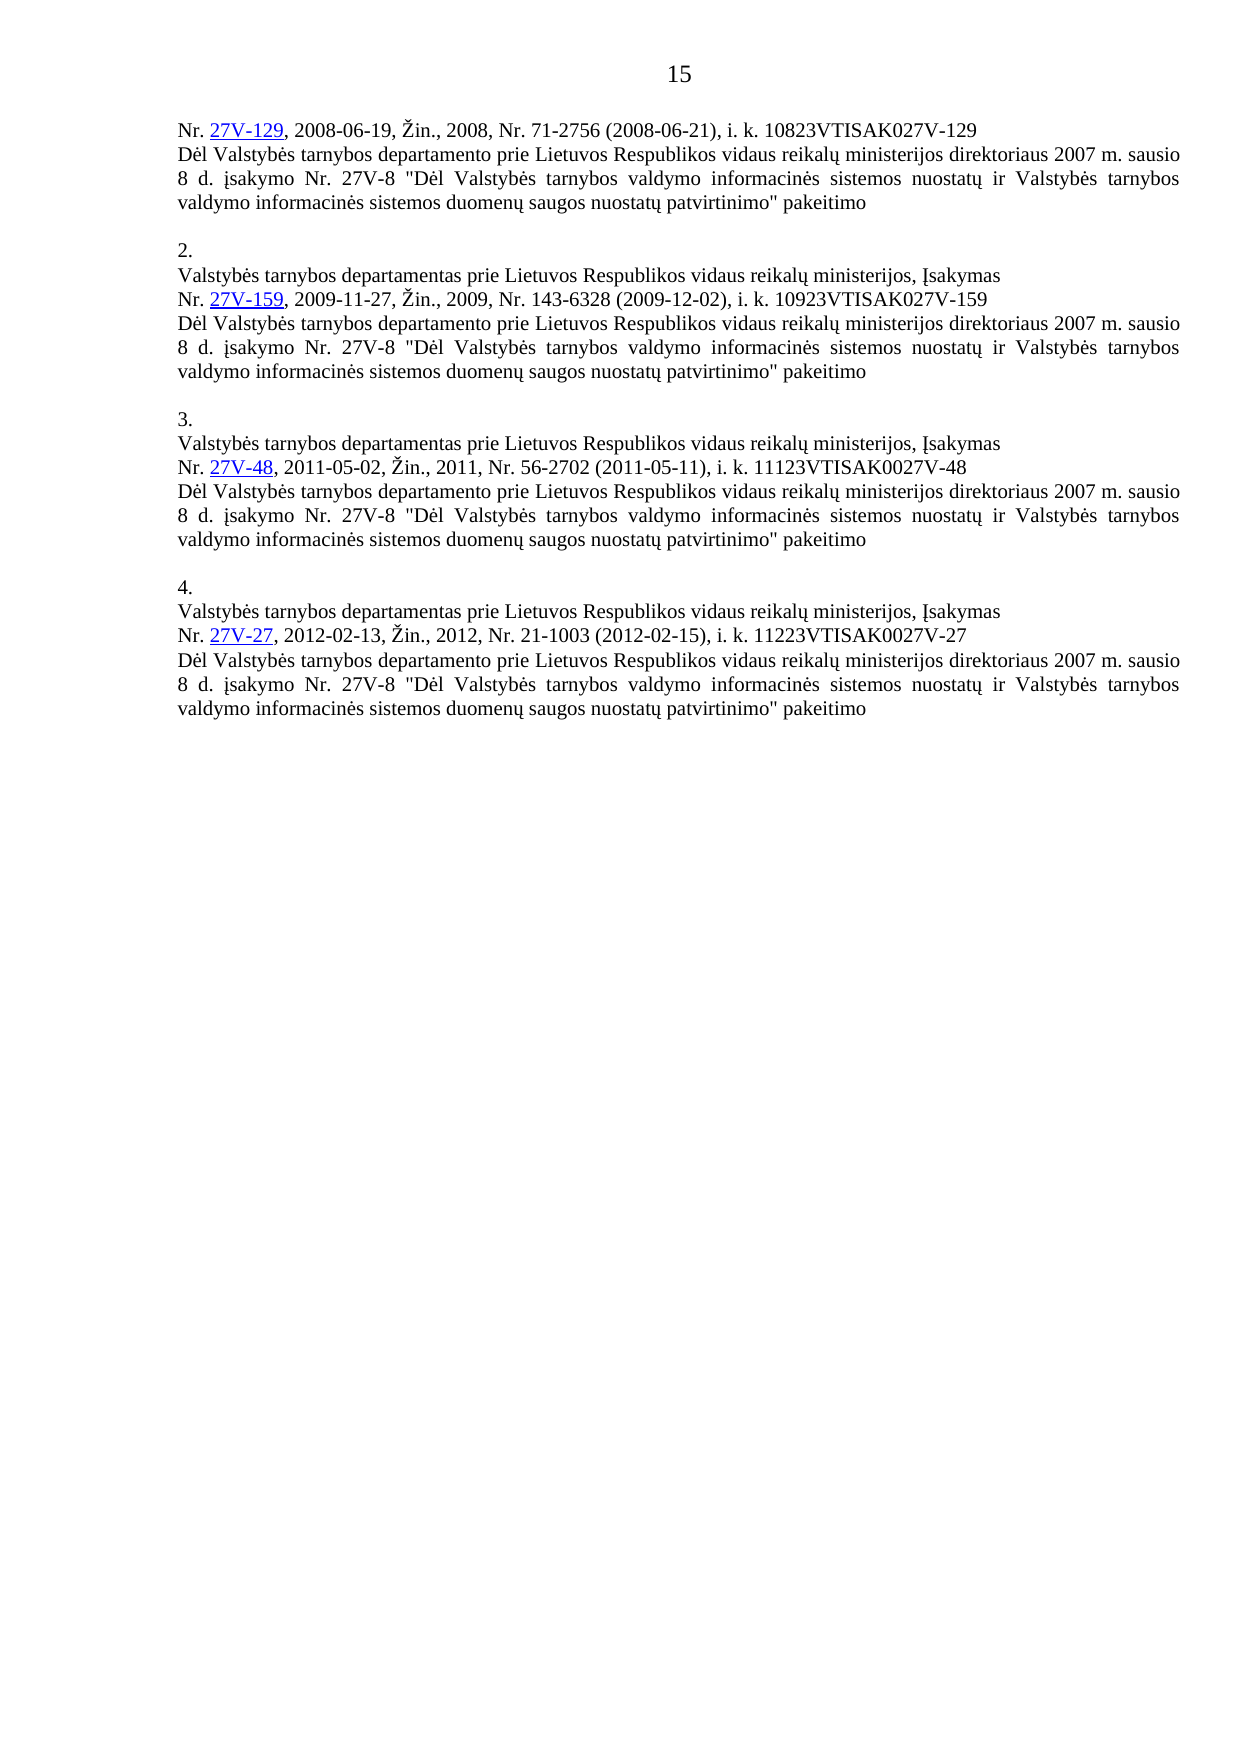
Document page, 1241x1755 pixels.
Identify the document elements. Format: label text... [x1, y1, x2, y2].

text Valstybės tarnybos departamentas prie Lietuvos Respublikos vidaus reikalų ministerijos, Įsakymas [177, 262, 1181, 287]
text Dėl Valstybės tarnybos departamento prie Lietuvos Respublikos vidaus reikalų ministerijos direktoriaus 2007 m. sausio 8 d. įsakymo Nr. 27V-8 "Dėl Valstybės tarnybos valdymo informacinės sistemos nuostatų ir Valstybės tarnybos valdymo informacinės sistemos duomenų saugos nuostatų patvirtinimo" pakeitimo [177, 311, 1181, 383]
text Nr. 27V-27, 2012-02-13, Žin., 2012, Nr. 21-1003 (2012-02-15), i. k. 11223VTISAK0027V-27 [177, 623, 1181, 647]
text 3. [177, 407, 1181, 431]
text Nr. 27V-159, 2009-11-27, Žin., 2009, Nr. 143-6328 (2009-12-02), i. k. 10923VTISAK027V-159 [177, 287, 1181, 311]
text Valstybės tarnybos departamentas prie Lietuvos Respublikos vidaus reikalų ministerijos, Įsakymas [177, 599, 1181, 623]
text Valstybės tarnybos departamentas prie Lietuvos Respublikos vidaus reikalų ministerijos, Įsakymas [177, 431, 1181, 455]
text 2. [177, 238, 1181, 262]
text Dėl Valstybės tarnybos departamento prie Lietuvos Respublikos vidaus reikalų ministerijos direktoriaus 2007 m. sausio 8 d. įsakymo Nr. 27V-8 "Dėl Valstybės tarnybos valdymo informacinės sistemos nuostatų ir Valstybės tarnybos valdymo informacinės sistemos duomenų saugos nuostatų patvirtinimo" pakeitimo [177, 647, 1181, 720]
text 4. [177, 575, 1181, 599]
text Dėl Valstybės tarnybos departamento prie Lietuvos Respublikos vidaus reikalų ministerijos direktoriaus 2007 m. sausio 8 d. įsakymo Nr. 27V-8 "Dėl Valstybės tarnybos valdymo informacinės sistemos nuostatų ir Valstybės tarnybos valdymo informacinės sistemos duomenų saugos nuostatų patvirtinimo" pakeitimo [177, 479, 1181, 551]
text Dėl Valstybės tarnybos departamento prie Lietuvos Respublikos vidaus reikalų ministerijos direktoriaus 2007 m. sausio 8 d. įsakymo Nr. 27V-8 "Dėl Valstybės tarnybos valdymo informacinės sistemos nuostatų ir Valstybės tarnybos valdymo informacinės sistemos duomenų saugos nuostatų patvirtinimo" pakeitimo [177, 142, 1181, 214]
text Nr. 27V-48, 2011-05-02, Žin., 2011, Nr. 56-2702 (2011-05-11), i. k. 11123VTISAK0027V-48 [177, 455, 1181, 479]
text Nr. 27V-129, 2008-06-19, Žin., 2008, Nr. 71-2756 (2008-06-21), i. k. 10823VTISAK027V-129 [177, 118, 1181, 142]
